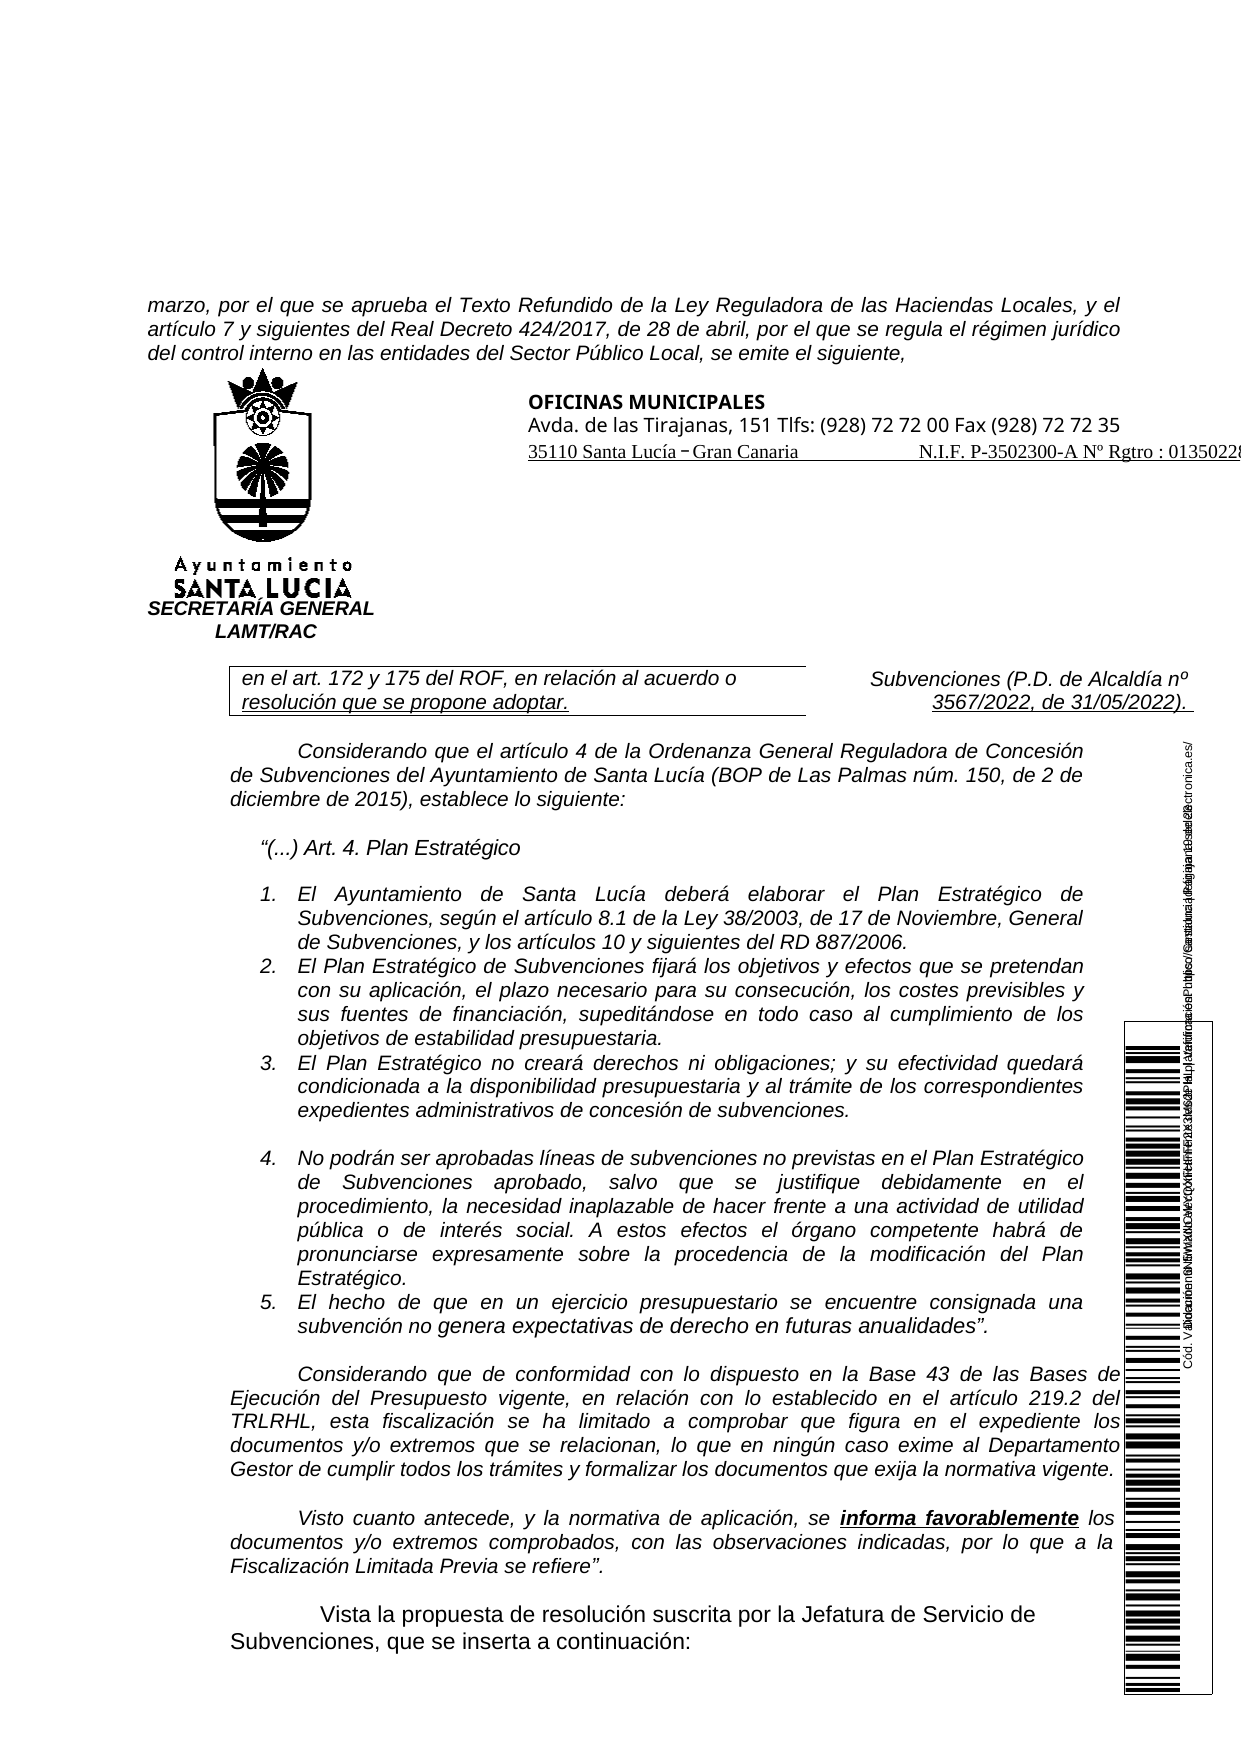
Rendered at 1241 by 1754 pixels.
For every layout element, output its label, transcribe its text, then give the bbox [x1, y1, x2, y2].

list El Plan Estratégico de Subvenciones fijará los objetivos y efectos que se pretendan con su aplicación, el plazo necesario para su consecución, los costes previsibles y sus fuentes de financiación, supeditándose en todo caso al cumplimiento de los objetivos de estabilidad presupuestaria. [260, 955, 1085, 1051]
list El Ayuntamiento de Santa Lucía deberá elaborar el Plan Estratégico de Subvenciones, según el artículo 8.1 de la Ley 38/2003, de 17 de Noviembre, General de Subvenciones, y los artículos 10 y siguientes del RD 887/2006. [260, 883, 1085, 954]
list No podrán ser aprobadas líneas de subvenciones no previstas en el Plan Estratégico de Subvenciones aprobado, salvo que se justifique debidamente en el procedimiento, la necesidad inaplazable de hacer frente a una actividad de utilidad pública o de interés social. A estos efectos el órgano competente habrá de pronunciarse expresamente sobre la procedencia de la modificación del Plan Estratégico. [260, 1146, 1085, 1290]
table_header en el art. 172 y 175 del ROF, en relación al acuerdo o resolución que se propone adoptar. [230, 667, 806, 715]
list El Plan Estratégico no creará derechos ni obligaciones; y su efectividad quedará condicionada a la disponibilidad presupuestaria y al trámite de los correspondientes expedientes administrativos de concesión de subvenciones. [260, 1051, 1085, 1123]
list El hecho de que en un ejercicio presupuestario se encuentre consignada una subvención no genera expectativas de derecho en futuras anualidades”. [260, 1290, 1085, 1338]
table_header Cód. Validación: 6N5WXNCWYQXFHFFF2X3M62PHL | Verificación: https://santaluciadetirajana.sedelectronica.es/ Documento firmado electrónicamente desde la plataforma esPublico Gestiona | Página 19 de 23 [1180, 1044, 1212, 1694]
table_header [148, 366, 378, 598]
text “(...) Art. 4. Plan Estratégico [292, 839, 1122, 859]
table_header OFICINAS MUNICIPALES Avda. de las Tirajanas, 151 Tlfs: (928) 72 72 00 Fax (928) 72 72 35 35110 Santa Lucía – Gran Canaria N.I.F. P-3502300-A Nº Rgtro : 01350228 [378, 366, 1240, 598]
text marzo, por el que se aprueba el Texto Refundido de la Ley Reguladora de las Haciendas Locales, y el artículo 7 y siguientes del Real Decreto 424/2017, de 28 de abril, por el que se regula el régimen jurídico del control interno en las entidades del Sector Público Local, se emite el siguiente, [147, 294, 1122, 366]
text Visto cuanto antecede, y la normativa de aplicación, se informa favorablemente los documentos y/o extremos comprobados, con las observaciones indicadas, por lo que a la Fiscalización Limitada Previa se refiere”. [230, 1506, 1115, 1578]
table_cell [378, 598, 1240, 643]
table_header Subvenciones (P.D. de Alcaldía nº 3567/2022, de 31/05/2022). [806, 666, 1240, 715]
picture [174, 367, 352, 598]
text Considerando que de conformidad con lo dispuesto en la Base 43 de las Bases de Ejecución del Presupuesto vigente, en relación con lo establecido en el artículo 219.2 del TRLRHL, esta fiscalización se ha limitado a comprobar que figura en el expediente los documentos y/o extremos que se relacionan, lo que en ningún caso exime al Departamento Gestor de cumplir todos los trámites y formalizar los documentos que exija la normativa vigente. [230, 1362, 1122, 1482]
picture [1125, 1046, 1180, 1692]
table_cell SECRETARÍA GENERAL LAMT/RAC [148, 598, 378, 643]
text Vista la propuesta de resolución suscrita por la Jefatura de Servicio de Subvenciones, que se inserta a continuación: [230, 1601, 1115, 1654]
text Considerando que el artículo 4 de la Ordenanza General Reguladora de Concesión de Subvenciones del Ayuntamiento de Santa Lucía (BOP de Las Palmas núm. 150, de 2 de diciembre de 2015), establece lo siguiente: [230, 739, 1085, 811]
